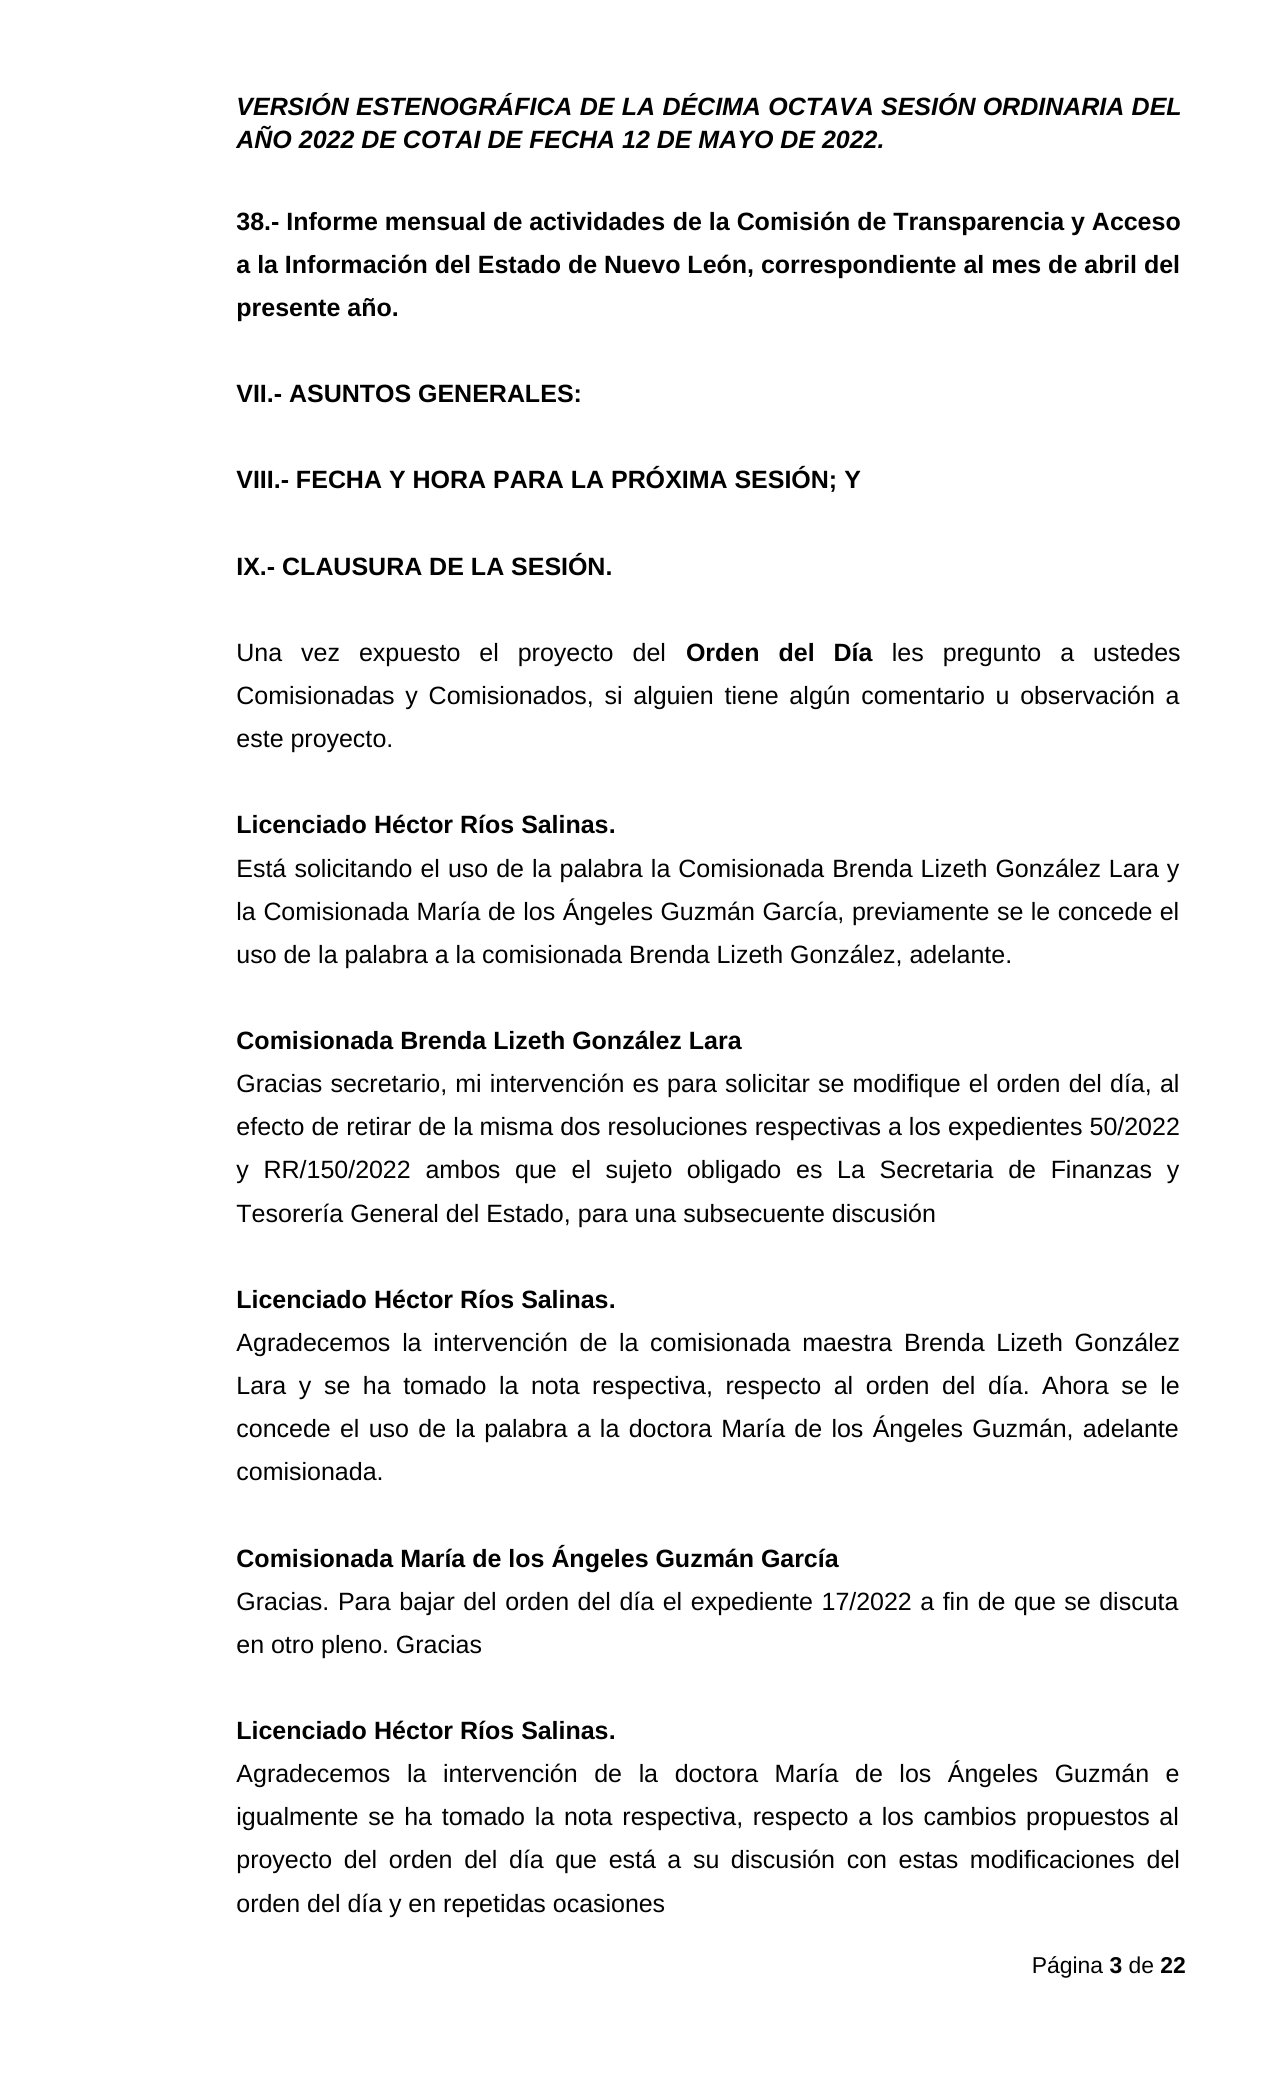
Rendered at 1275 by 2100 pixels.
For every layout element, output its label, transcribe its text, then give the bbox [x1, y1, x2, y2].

text VIII.- FECHA Y HORA PARA LA PRÓXIMA SESIÓN; Y [236, 466, 1181, 494]
text Comisionada María de los Ángeles Guzmán García [236, 1544, 1181, 1572]
text Gracias. Para bajar del orden del día el expediente 17/2022 a fin de que se discuta en otro pleno. Gracias [236, 1587, 1181, 1659]
text VII.- ASUNTOS GENERALES: [236, 379, 1181, 408]
text 38.- Informe mensual de actividades de la Comisión de Transparencia y Acceso a la Información del Estado de Nuevo León, correspondiente al mes de abril del presente año. [236, 207, 1181, 322]
text Licenciado Héctor Ríos Salinas. [236, 1716, 1181, 1745]
text IX.- CLAUSURA DE LA SESIÓN. [236, 552, 1181, 581]
text Licenciado Héctor Ríos Salinas. [236, 811, 1181, 839]
text Agradecemos la intervención de la comisionada maestra Brenda Lizeth González Lara y se ha tomado la nota respectiva, respecto al orden del día. Ahora se le concede el uso de la palabra a la doctora María de los Ángeles Guzmán, adelante comisionada. [236, 1328, 1181, 1486]
text Comisionada Brenda Lizeth González Lara [236, 1026, 1181, 1055]
text Está solicitando el uso de la palabra la Comisionada Brenda Lizeth González Lara y la Comisionada María de los Ángeles Guzmán García, previamente se le concede el uso de la palabra a la comisionada Brenda Lizeth González, adelante. [236, 854, 1181, 969]
text Licenciado Héctor Ríos Salinas. [236, 1285, 1181, 1314]
text Una vez expuesto el proyecto del Orden del Día les pregunto a ustedes Comisionadas y Comisionados, si alguien tiene algún comentario u observación a este proyecto. [236, 638, 1181, 753]
text Gracias secretario, mi intervención es para solicitar se modifique el orden del día, al efecto de retirar de la misma dos resoluciones respectivas a los expedientes 50/2022 y RR/150/2022 ambos que el sujeto obligado es La Secretaria de Finanzas y Tesorería General del Estado, para una subsecuente discusión [236, 1069, 1181, 1227]
text Agradecemos la intervención de la doctora María de los Ángeles Guzmán e igualmente se ha tomado la nota respectiva, respecto a los cambios propuestos al proyecto del orden del día que está a su discusión con estas modificaciones del orden del día y en repetidas ocasiones [236, 1759, 1181, 1917]
